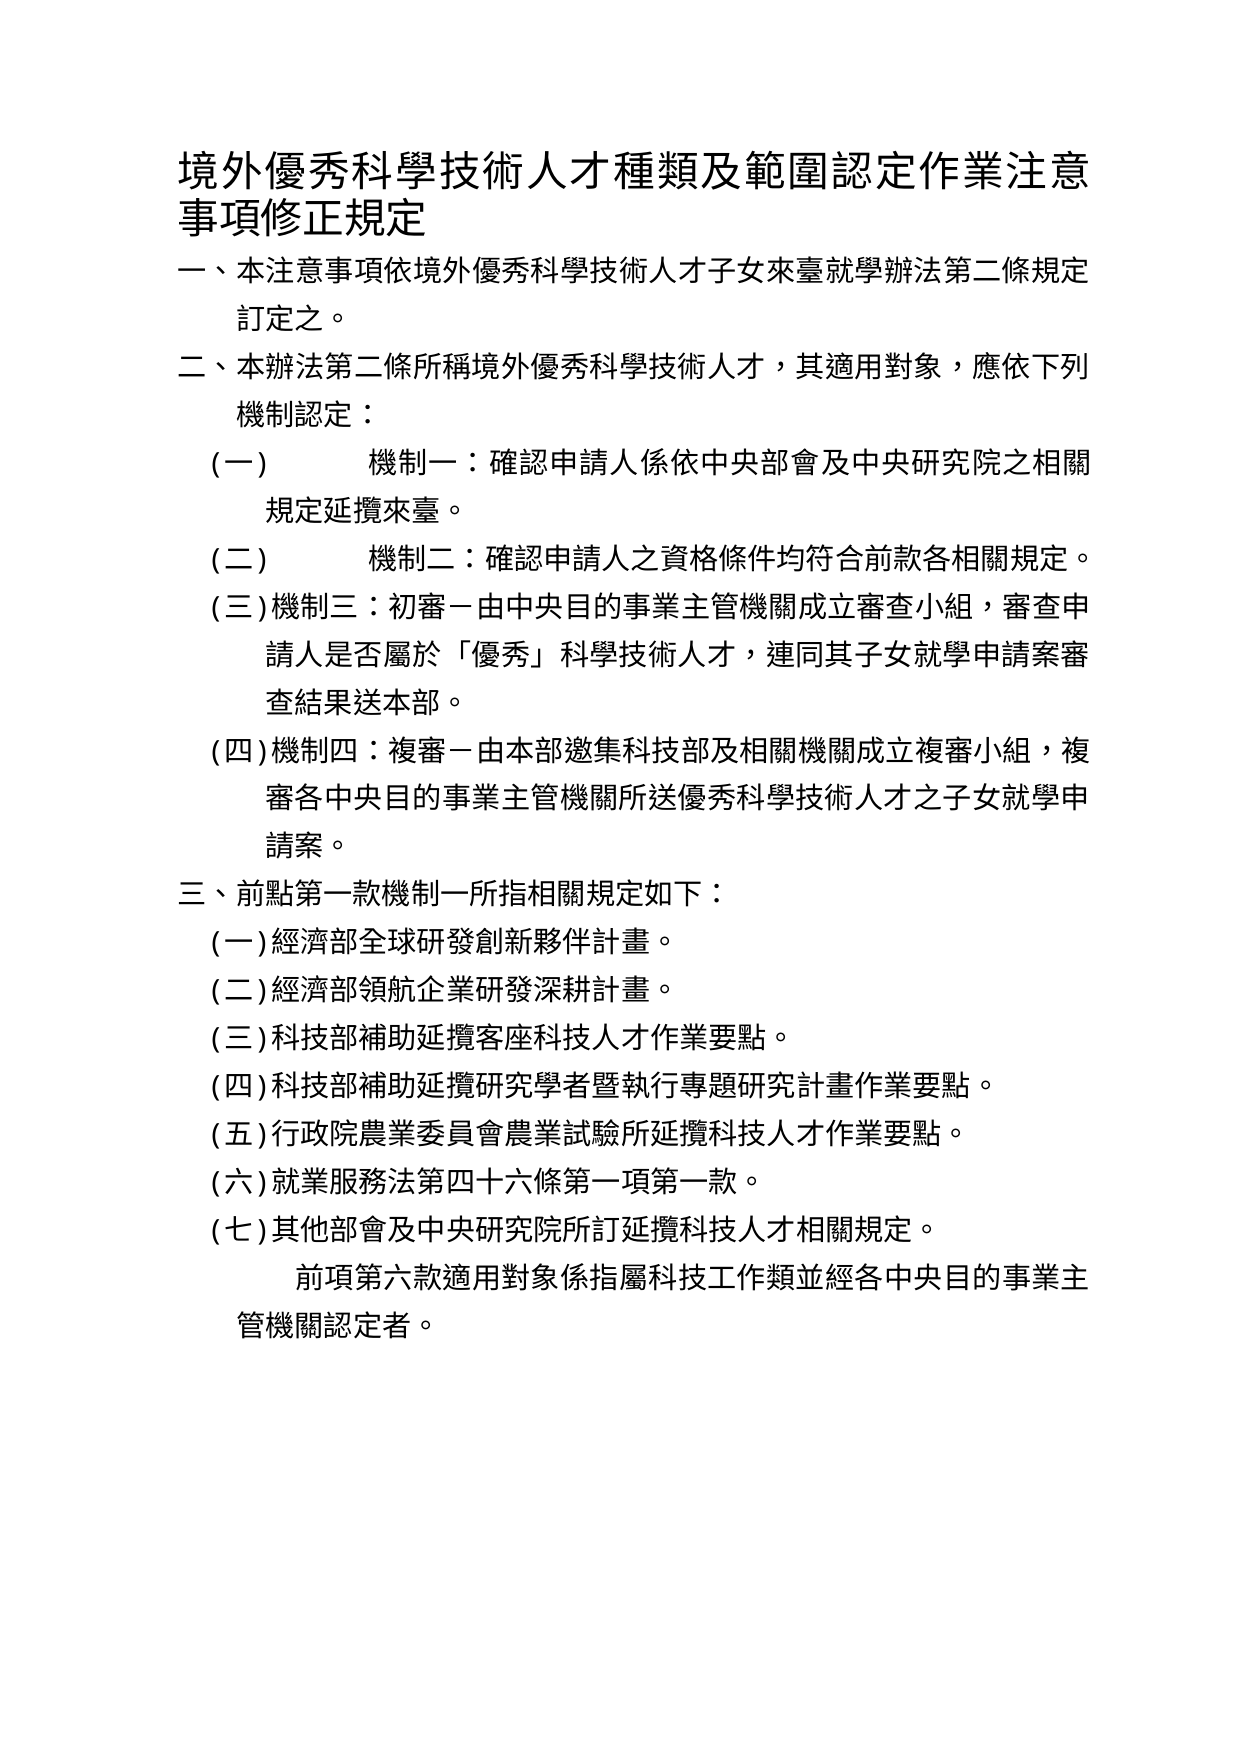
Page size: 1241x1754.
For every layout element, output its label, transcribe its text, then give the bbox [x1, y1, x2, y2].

text (二)經濟部領航企業研發深耕計畫。 [207, 962, 1092, 1010]
text (六)就業服務法第四十六條第一項第一款。 [207, 1154, 1092, 1202]
text (一)經濟部全球研發創新夥伴計畫。 [207, 914, 1092, 962]
text (一) 機制一：確認申請人係依中央部會及中央研究院之相關規定延攬來臺。 [207, 435, 1092, 531]
text (四)機制四：複審－由本部邀集科技部及相關機關成立複審小組，複審各中央目的事業主管機關所送優秀科學技術人才之子女就學申請案。 [207, 723, 1092, 866]
text (二) 機制二：確認申請人之資格條件均符合前款各相關規定。 [207, 531, 1092, 579]
text (七)其他部會及中央研究院所訂延攬科技人才相關規定。 [207, 1202, 1092, 1250]
text (三)科技部補助延攬客座科技人才作業要點。 [207, 1010, 1092, 1058]
text 境外優秀科學技術人才種類及範圍認定作業注意事項修正規定 [177, 148, 1092, 243]
text 三、前點第一款機制一所指相關規定如下： [177, 866, 1092, 914]
text 二、本辦法第二條所稱境外優秀科學技術人才，其適用對象，應依下列機制認定： [177, 339, 1092, 435]
text 一、本注意事項依境外優秀科學技術人才子女來臺就學辦法第二條規定訂定之。 [177, 243, 1092, 339]
text (五)行政院農業委員會農業試驗所延攬科技人才作業要點。 [207, 1106, 1092, 1154]
text (四)科技部補助延攬研究學者暨執行專題研究計畫作業要點。 [207, 1058, 1092, 1106]
text 前項第六款適用對象係指屬科技工作類並經各中央目的事業主管機關認定者。 [236, 1250, 1092, 1346]
text (三)機制三：初審－由中央目的事業主管機關成立審查小組，審查申請人是否屬於「優秀」科學技術人才，連同其子女就學申請案審查結果送本部。 [207, 579, 1092, 723]
